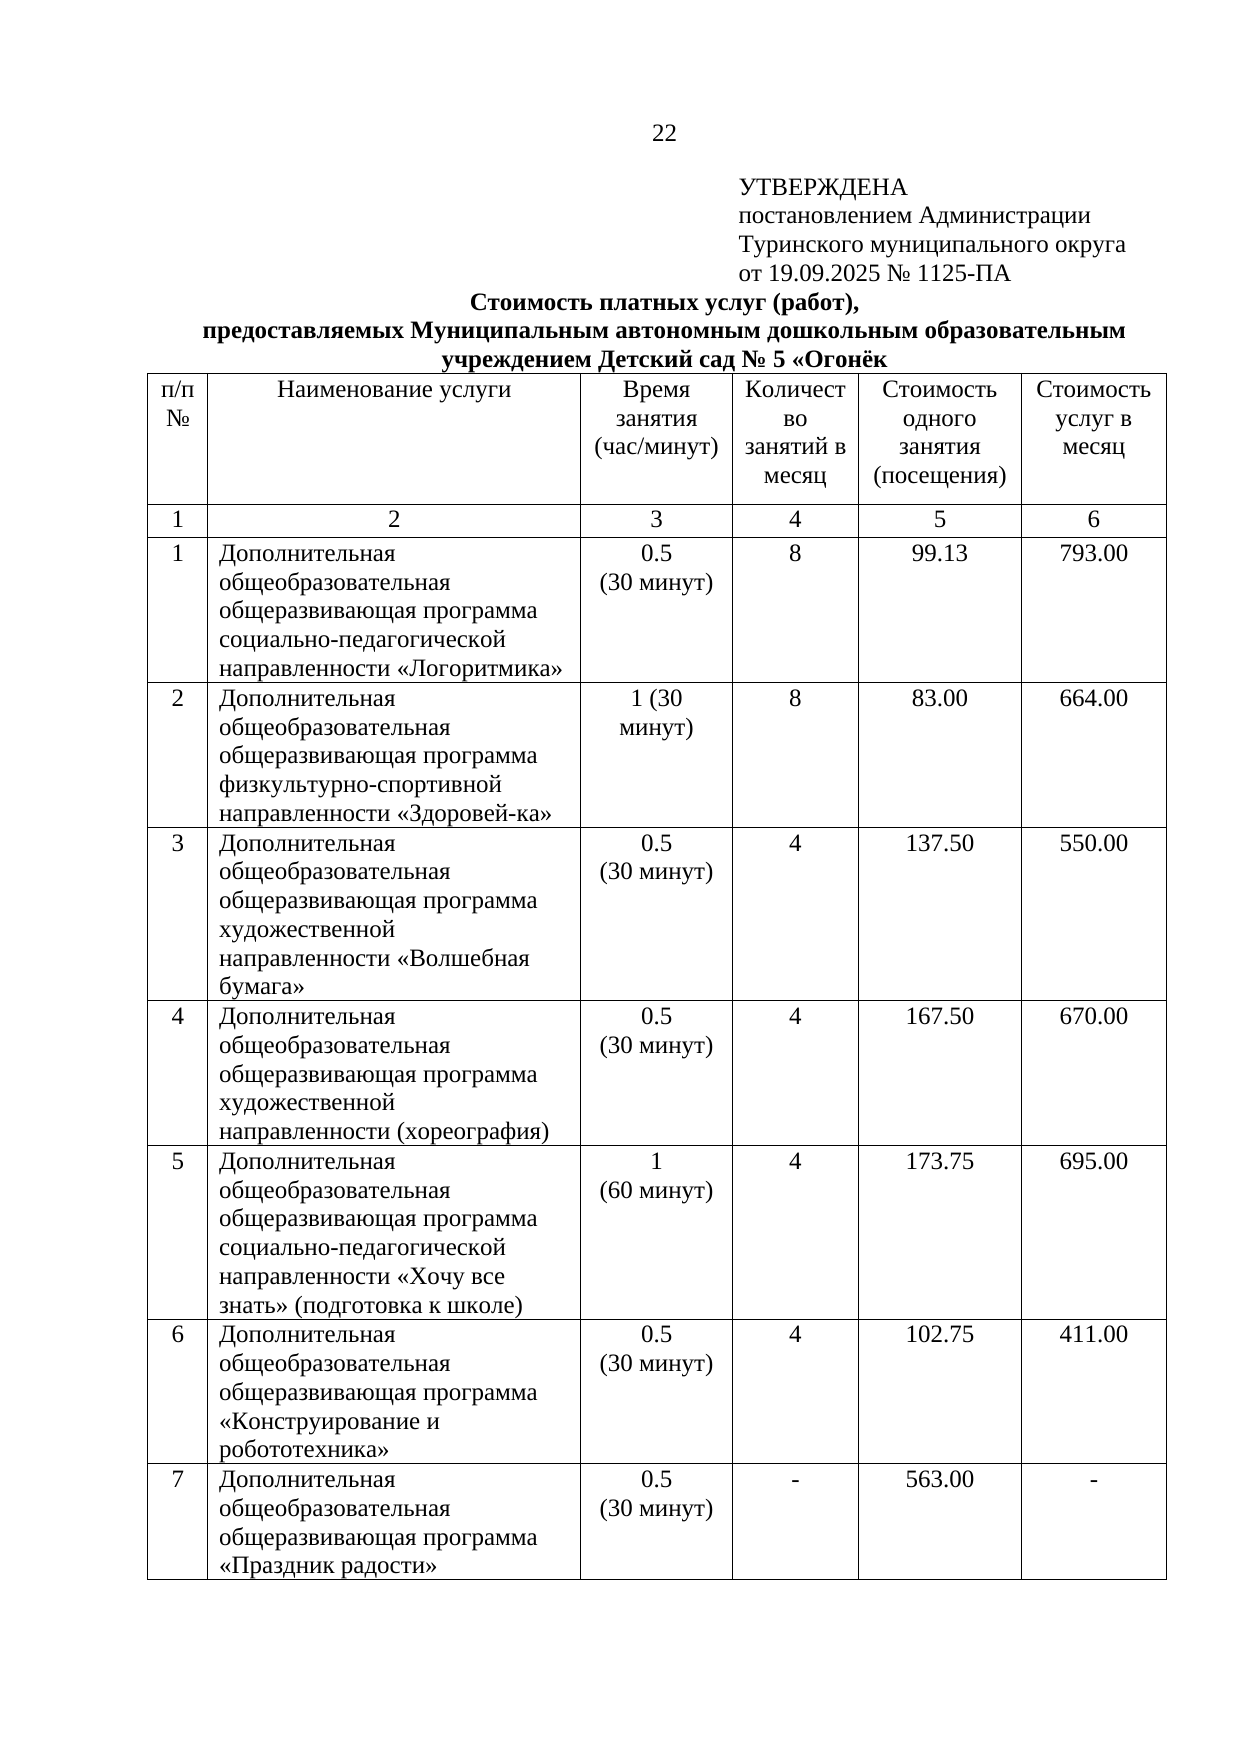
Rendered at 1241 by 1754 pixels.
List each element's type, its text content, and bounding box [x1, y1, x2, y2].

table_cell Дополнительная общеобразовательная общеразвивающая программа физкультурно-спортивной направленности «Здоровей-ка» [208, 683, 580, 827]
table_cell 0.5 (30 минут) [581, 1320, 732, 1463]
table_cell 0.5 (30 минут) [581, 1001, 732, 1145]
table_cell 3 [148, 828, 207, 1000]
table_cell - [1022, 1464, 1166, 1579]
table_cell Дополнительная общеобразовательная общеразвивающая программа социально-педагогической направленности «Хочу все знать» (подготовка к школе) [208, 1146, 580, 1318]
table_cell 1 (60 минут) [581, 1146, 732, 1318]
table_cell 83.00 [859, 683, 1021, 827]
table_header Стоимость одного занятия (посещения) [859, 374, 1021, 503]
table_cell 1 [148, 505, 207, 537]
table_header п/п № [148, 374, 207, 503]
table_cell 173.75 [859, 1146, 1021, 1318]
table_cell 4 [733, 1146, 858, 1318]
table_cell - [733, 1464, 858, 1579]
table_cell 664.00 [1022, 683, 1166, 827]
table_cell 670.00 [1022, 1001, 1166, 1145]
text постановлением Администрации [738, 200, 1181, 229]
table_cell 4 [733, 505, 858, 537]
table_cell 8 [733, 538, 858, 682]
table_cell 2 [148, 683, 207, 827]
table_cell 102.75 [859, 1320, 1021, 1463]
table_header Время занятия (час/минут) [581, 374, 732, 503]
table_cell 0.5 (30 минут) [581, 538, 732, 682]
table_cell 5 [859, 505, 1021, 537]
table_cell 7 [148, 1464, 207, 1579]
table_cell Дополнительная общеобразовательная общеразвивающая программа социально-педагогической направленности «Логоритмика» [208, 538, 580, 682]
text УТВЕРЖДЕНА [738, 172, 1181, 200]
table_header Стоимость услуг в месяц [1022, 374, 1166, 503]
table_cell 1 (30 минут) [581, 683, 732, 827]
text Туринского муниципального округа от 19.09.2025 № 1125-ПА [738, 229, 1181, 287]
table_cell 3 [581, 505, 732, 537]
table_header Количество занятий в месяц [733, 374, 858, 503]
table_cell 0.5 (30 минут) [581, 828, 732, 1000]
text Стоимость платных услуг (работ), предоставляемых Муниципальным автономным дошкольным образовательным учреждением Детский сад № 5 «Огонёк [148, 287, 1181, 373]
table_cell Дополнительная общеобразовательная общеразвивающая программа художественной направленности «Волшебная бумага» [208, 828, 580, 1000]
table_header Наименование услуги [208, 374, 580, 503]
table_cell 0.5 (30 минут) [581, 1464, 732, 1579]
table_cell 6 [1022, 505, 1166, 537]
table_cell 793.00 [1022, 538, 1166, 682]
table_cell Дополнительная общеобразовательная общеразвивающая программа художественной направленности (хореография) [208, 1001, 580, 1145]
table_cell 4 [733, 1001, 858, 1145]
table_cell 411.00 [1022, 1320, 1166, 1463]
table_cell 695.00 [1022, 1146, 1166, 1318]
table_cell 167.50 [859, 1001, 1021, 1145]
table_cell 1 [148, 538, 207, 682]
table_cell Дополнительная общеобразовательная общеразвивающая программа «Конструирование и робототехника» [208, 1320, 580, 1463]
table_cell 8 [733, 683, 858, 827]
table_cell Дополнительная общеобразовательная общеразвивающая программа «Праздник радости» [208, 1464, 580, 1579]
table_cell 137.50 [859, 828, 1021, 1000]
table_cell 4 [733, 1320, 858, 1463]
table_cell 550.00 [1022, 828, 1166, 1000]
table_cell 4 [733, 828, 858, 1000]
table_cell 5 [148, 1146, 207, 1318]
table_cell 99.13 [859, 538, 1021, 682]
table_cell 6 [148, 1320, 207, 1463]
table_cell 2 [208, 505, 580, 537]
table_cell 563.00 [859, 1464, 1021, 1579]
table_cell 4 [148, 1001, 207, 1145]
